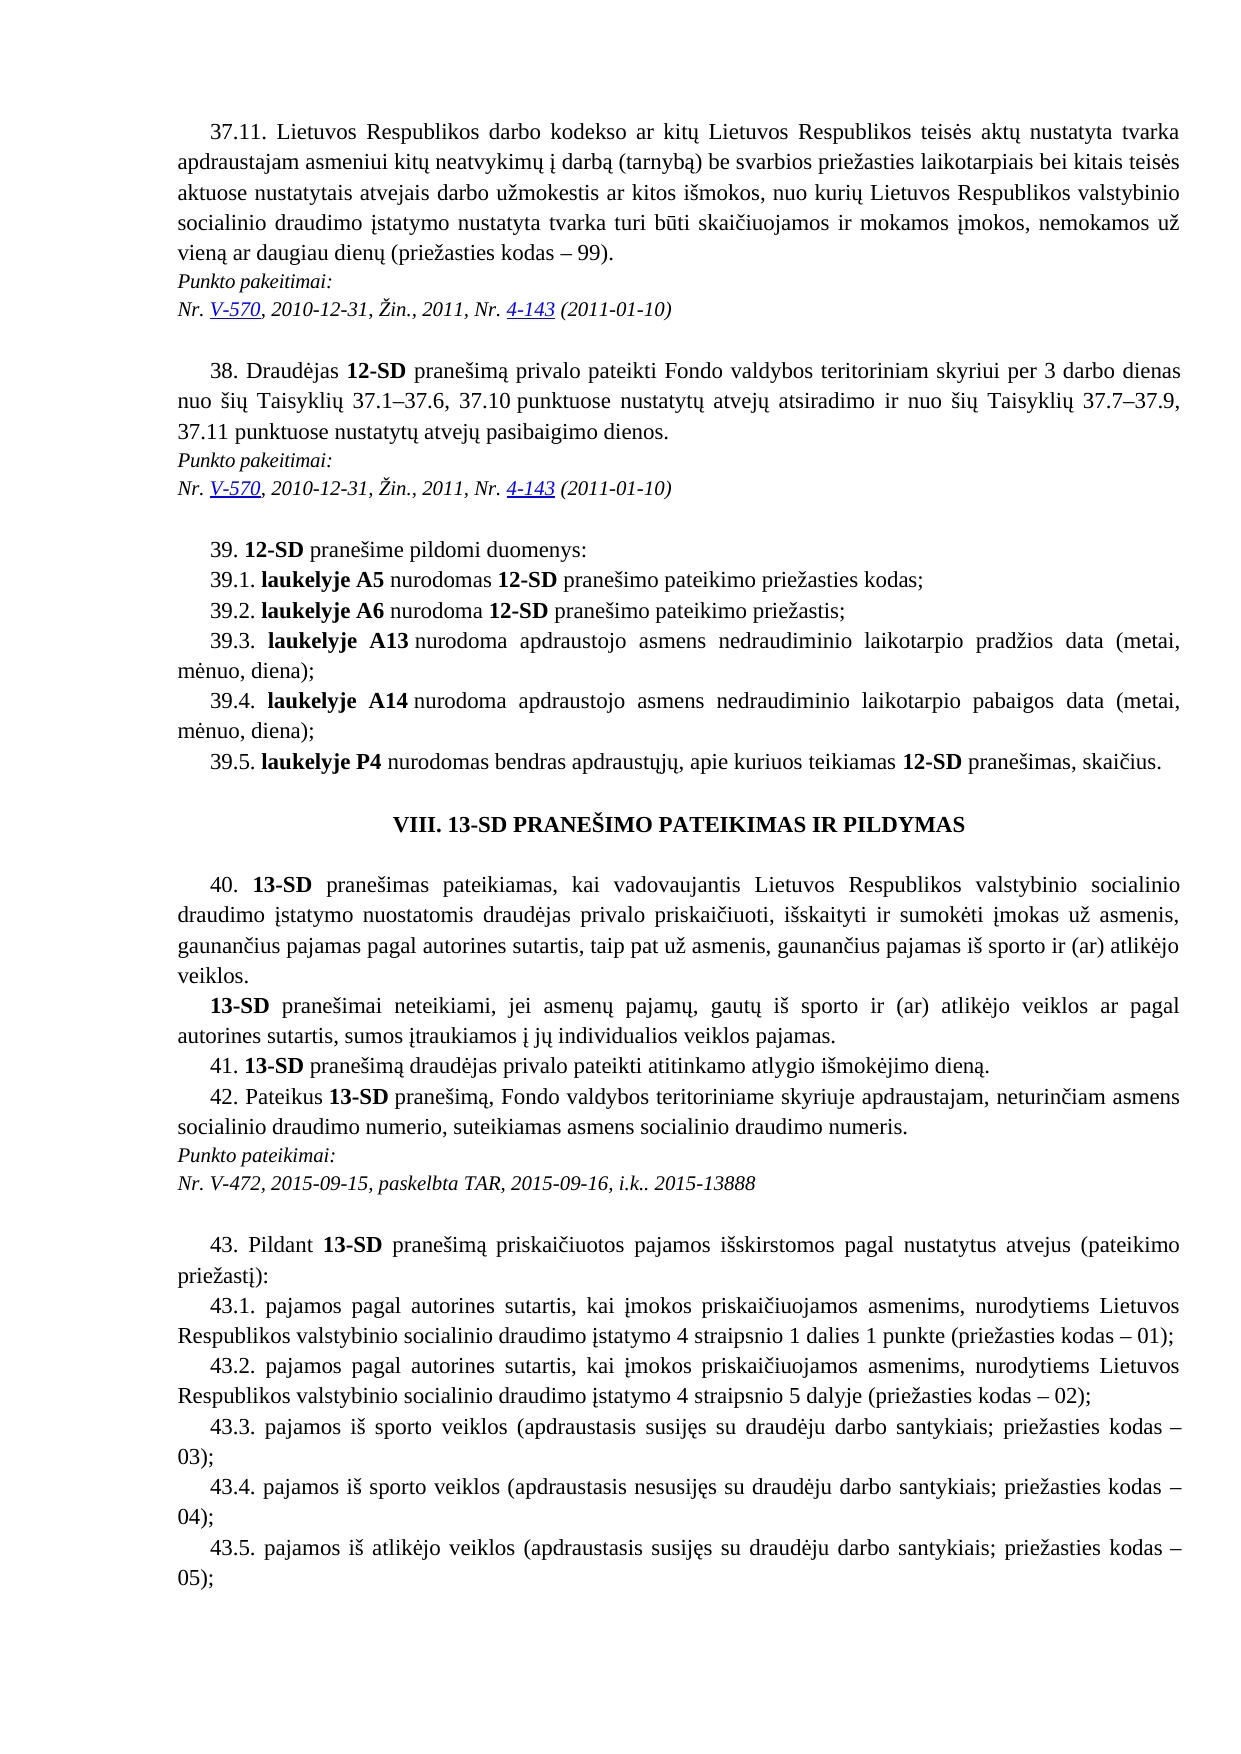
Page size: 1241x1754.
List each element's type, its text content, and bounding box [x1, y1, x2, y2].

text 38. Draudėjas 12-SD pranešimą privalo pateikti Fondo valdybos teritoriniam skyriui per 3 darbo dienas nuo šių Taisyklių 37.1–37.6, 37.10 punktuose nustatytų atvejų atsiradimo ir nuo šių Taisyklių 37.7–37.9, 37.11 punktuose nustatytų atvejų pasibaigimo dienos. [177, 357, 1181, 444]
text 39.1. laukelyje A5 nurodomas 12-SD pranešimo pateikimo priežasties kodas; [177, 566, 1181, 593]
text 39.3. laukelyje A13 nurodoma apdraustojo asmens nedraudiminio laikotarpio pradžios data (metai, mėnuo, diena); [177, 627, 1181, 683]
text 41. 13-SD pranešimą draudėjas privalo pateikti atitinkamo atlygio išmokėjimo dieną. [177, 1053, 1181, 1079]
text Nr. V-472, 2015-09-15, paskelbta TAR, 2015-09-16, i.k.. 2015-13888 [177, 1171, 1181, 1195]
text 43.4. pajamos iš sporto veiklos (apdraustasis nesusijęs su draudėju darbo santykiais; priežasties kodas – 04); [177, 1473, 1181, 1530]
text 42. Pateikus 13-SD pranešimą, Fondo valdybos teritoriniame skyriuje apdraustajam, neturinčiam asmens socialinio draudimo numerio, suteikiamas asmens socialinio draudimo numeris. [177, 1083, 1181, 1139]
text Punkto pakeitimai: [177, 269, 1181, 293]
text 39.4. laukelyje A14 nurodoma apdraustojo asmens nedraudiminio laikotarpio pabaigos data (metai, mėnuo, diena); [177, 687, 1181, 744]
text Punkto pateikimai: [177, 1143, 1181, 1167]
text 43.2. pajamos pagal autorines sutartis, kai įmokos priskaičiuojamos asmenims, nurodytiems Lietuvos Respublikos valstybinio socialinio draudimo įstatymo 4 straipsnio 5 dalyje (priežasties kodas – 02); [177, 1352, 1181, 1409]
text 39. 12-SD pranešime pildomi duomenys: [177, 536, 1181, 563]
text 43. Pildant 13-SD pranešimą priskaičiuotos pajamos išskirstomos pagal nustatytus atvejus (pateikimo priežastį): [177, 1231, 1181, 1288]
text 13-SD pranešimai neteikiami, jei asmenų pajamų, gautų iš sporto ir (ar) atlikėjo veiklos ar pagal autorines sutartis, sumos įtraukiamos į jų individualios veiklos pajamas. [177, 992, 1181, 1049]
text Nr. V-570, 2010-12-31, Žin., 2011, Nr. 4-143 (2011-01-10) [177, 297, 1181, 321]
text 43.3. pajamos iš sporto veiklos (apdraustasis susijęs su draudėju darbo santykiais; priežasties kodas – 03); [177, 1413, 1181, 1469]
text 39.2. laukelyje A6 nurodoma 12-SD pranešimo pateikimo priežastis; [177, 597, 1181, 623]
text 39.5. laukelyje P4 nurodomas bendras apdraustųjų, apie kuriuos teikiamas 12-SD pranešimas, skaičius. [177, 748, 1181, 774]
text 43.5. pajamos iš atlikėjo veiklos (apdraustasis susijęs su draudėju darbo santykiais; priežasties kodas – 05); [177, 1533, 1181, 1590]
text Nr. V-570, 2010-12-31, Žin., 2011, Nr. 4-143 (2011-01-10) [177, 476, 1181, 500]
text 43.1. pajamos pagal autorines sutartis, kai įmokos priskaičiuojamos asmenims, nurodytiems Lietuvos Respublikos valstybinio socialinio draudimo įstatymo 4 straipsnio 1 dalies 1 punkte (priežasties kodas – 01); [177, 1292, 1181, 1348]
text 37.11. Lietuvos Respublikos darbo kodekso ar kitų Lietuvos Respublikos teisės aktų nustatyta tvarka apdraustajam asmeniui kitų neatvykimų į darbą (tarnybą) be svarbios priežasties laikotarpiais bei kitais teisės aktuose nustatytais atvejais darbo užmokestis ar kitos išmokos, nuo kurių Lietuvos Respublikos valstybinio socialinio draudimo įstatymo nustatyta tvarka turi būti skaičiuojamos ir mokamos įmokos, nemokamos už vieną ar daugiau dienų (priežasties kodas – 99). [177, 118, 1181, 265]
text VIII. 13-SD PRANEŠIMO PATEIKIMAS IR PILDYMAS [177, 811, 1181, 837]
text 40. 13-SD pranešimas pateikiamas, kai vadovaujantis Lietuvos Respublikos valstybinio socialinio draudimo įstatymo nuostatomis draudėjas privalo priskaičiuoti, išskaityti ir sumokėti įmokas už asmenis, gaunančius pajamas pagal autorines sutartis, taip pat už asmenis, gaunančius pajamas iš sporto ir (ar) atlikėjo veiklos. [177, 871, 1181, 988]
text Punkto pakeitimai: [177, 448, 1181, 472]
